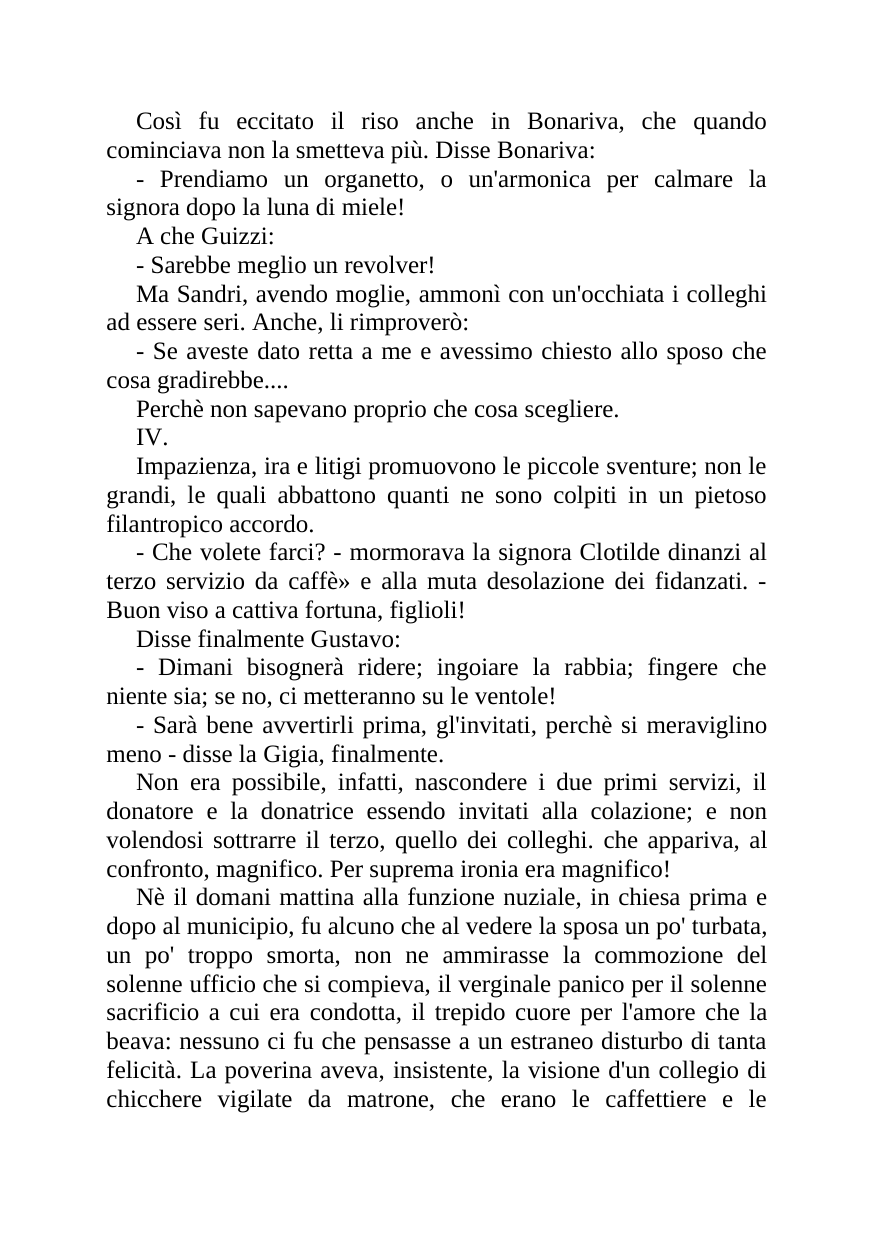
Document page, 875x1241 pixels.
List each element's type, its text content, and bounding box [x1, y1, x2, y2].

text Impazienza, ira e litigi promuovono le piccole sventure; non le grandi, le quali abbattono quanti ne sono colpiti in un pietoso filantropico accordo. [106, 451, 768, 537]
text - Se aveste dato retta a me e avessimo chiesto allo sposo che cosa gradirebbe.... [106, 336, 768, 394]
text IV. [106, 422, 768, 451]
text Perchè non sapevano proprio che cosa scegliere. [106, 394, 768, 422]
text Nè il domani mattina alla funzione nuziale, in chiesa prima e dopo al municipio, fu alcuno che al vedere la sposa un po' turbata, un po' troppo smorta, non ne ammirasse la commozione del solenne ufficio che si compieva, il verginale panico per il solenne sacrificio a cui era condotta, il trepido cuore per l'amore che la beava: nessuno ci fu che pensasse a un estraneo disturbo di tanta felicità. La poverina aveva, insistente, la visione d'un collegio di chicchere vigilate da matrone, che erano le caffettiere e le [106, 882, 768, 1112]
text Così fu eccitato il riso anche in Bonariva, che quando cominciava non la smetteva più. Disse Bonariva: [106, 106, 768, 164]
text Ma Sandri, avendo moglie, ammonì con un'occhiata i colleghi ad essere seri. Anche, li rimproverò: [106, 279, 768, 336]
text - Sarà bene avvertirli prima, gl'invitati, perchè si meraviglino meno - disse la Gigia, finalmente. [106, 710, 768, 767]
text Non era possibile, infatti, nascondere i due primi servizi, il donatore e la donatrice essendo invitati alla colazione; e non volendosi sottrarre il terzo, quello dei colleghi. che appariva, al confronto, magnifico. Per suprema ironia era magnifico! [106, 767, 768, 882]
text - Prendiamo un organetto, o un'armonica per calmare la signora dopo la luna di miele! [106, 164, 768, 221]
text Disse finalmente Gustavo: [106, 624, 768, 652]
text A che Guizzi: [106, 221, 768, 250]
text - Dimani bisognerà ridere; ingoiare la rabbia; fingere che niente sia; se no, ci metteranno su le ventole! [106, 652, 768, 710]
text - Sarebbe meglio un revolver! [106, 250, 768, 279]
text - Che volete farci? - mormorava la signora Clotilde dinanzi al terzo servizio da caffè» e alla muta desolazione dei fidanzati. - Buon viso a cattiva fortuna, figlioli! [106, 537, 768, 624]
